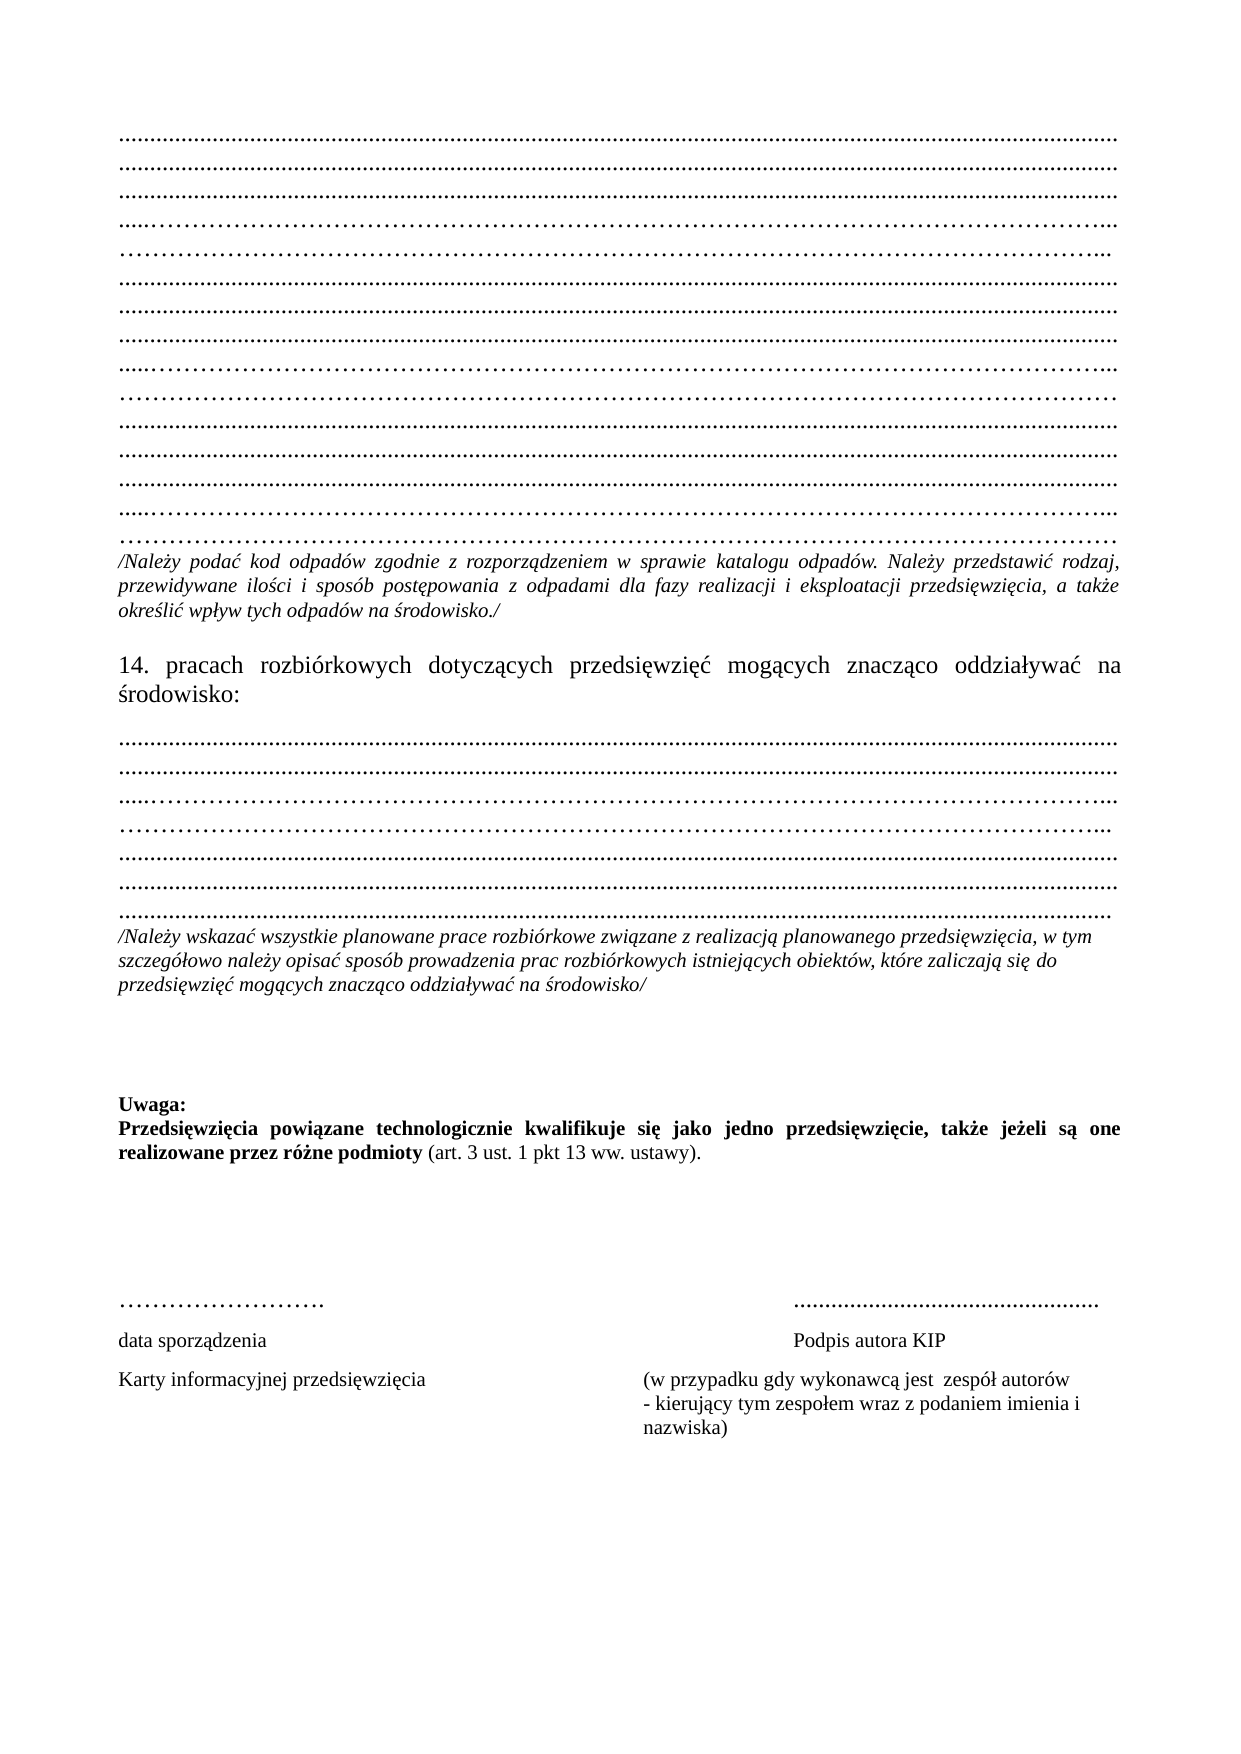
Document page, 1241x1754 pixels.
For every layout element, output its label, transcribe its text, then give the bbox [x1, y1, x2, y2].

text ............................................................................................................................................................................................................................................................................................................................................................................................................................................................................................... [118, 837, 1122, 924]
text 14. pracach rozbiórkowych dotyczących przedsięwzięć mogących znacząco oddziaływać na środowisko: [71, 650, 1122, 708]
text ……………………. ................................................. [118, 1284, 1122, 1313]
text .....................................................................................................................................................................................................................................................................................................................................................................................................................................................................................................……………………………………………………………………………………………………...………………………………………………………………………………………………………… [118, 406, 1122, 549]
text - kierujący tym zespołem wraz z podaniem imienia i nazwiska) [118, 1391, 1122, 1439]
text .....................................................................................................................................................................................................................................................................................................................................................................................................................................................................................................……………………………………………………………………………………………………...………………………………………………………………………………………………………... [83, 118, 1122, 262]
text /Należy podać kod odpadów zgodnie z rozporządzeniem w sprawie katalogu odpadów. Należy przedstawić rodzaj, przewidywane ilości i sposób postępowania z odpadami dla fazy realizacji i eksploatacji przedsięwzięcia, a także określić wpływ tych odpadów na środowisko./ [118, 549, 1122, 622]
text Uwaga: [118, 1092, 1122, 1116]
text .....................................................................................................................................................................................................................................................................................................................................……………………………………………………………………………………………………...………………………………………………………………………………………………………... [83, 722, 1122, 837]
text /Należy wskazać wszystkie planowane prace rozbiórkowe związane z realizacją planowanego przedsięwzięcia, w tym szczegółowo należy opisać sposób prowadzenia prac rozbiórkowych istniejących obiektów, które zaliczają się do przedsięwzięć mogących znacząco oddziaływać na środowisko/ [118, 924, 1122, 996]
text .....................................................................................................................................................................................................................................................................................................................................................................................................................................................................................................……………………………………………………………………………………………………...………………………………………………………………………………………………………… [118, 262, 1122, 406]
text data sporządzenia Podpis autora KIP [118, 1328, 1122, 1352]
text Karty informacyjnej przedsięwzięcia (w przypadku gdy wykonawcą jest zespół autorów [118, 1367, 1122, 1391]
text Przedsięwzięcia powiązane technologicznie kwalifikuje się jako jedno przedsięwzięcie, także jeżeli są one realizowane przez różne podmioty (art. 3 ust. 1 pkt 13 ww. ustawy). [118, 1116, 1122, 1164]
